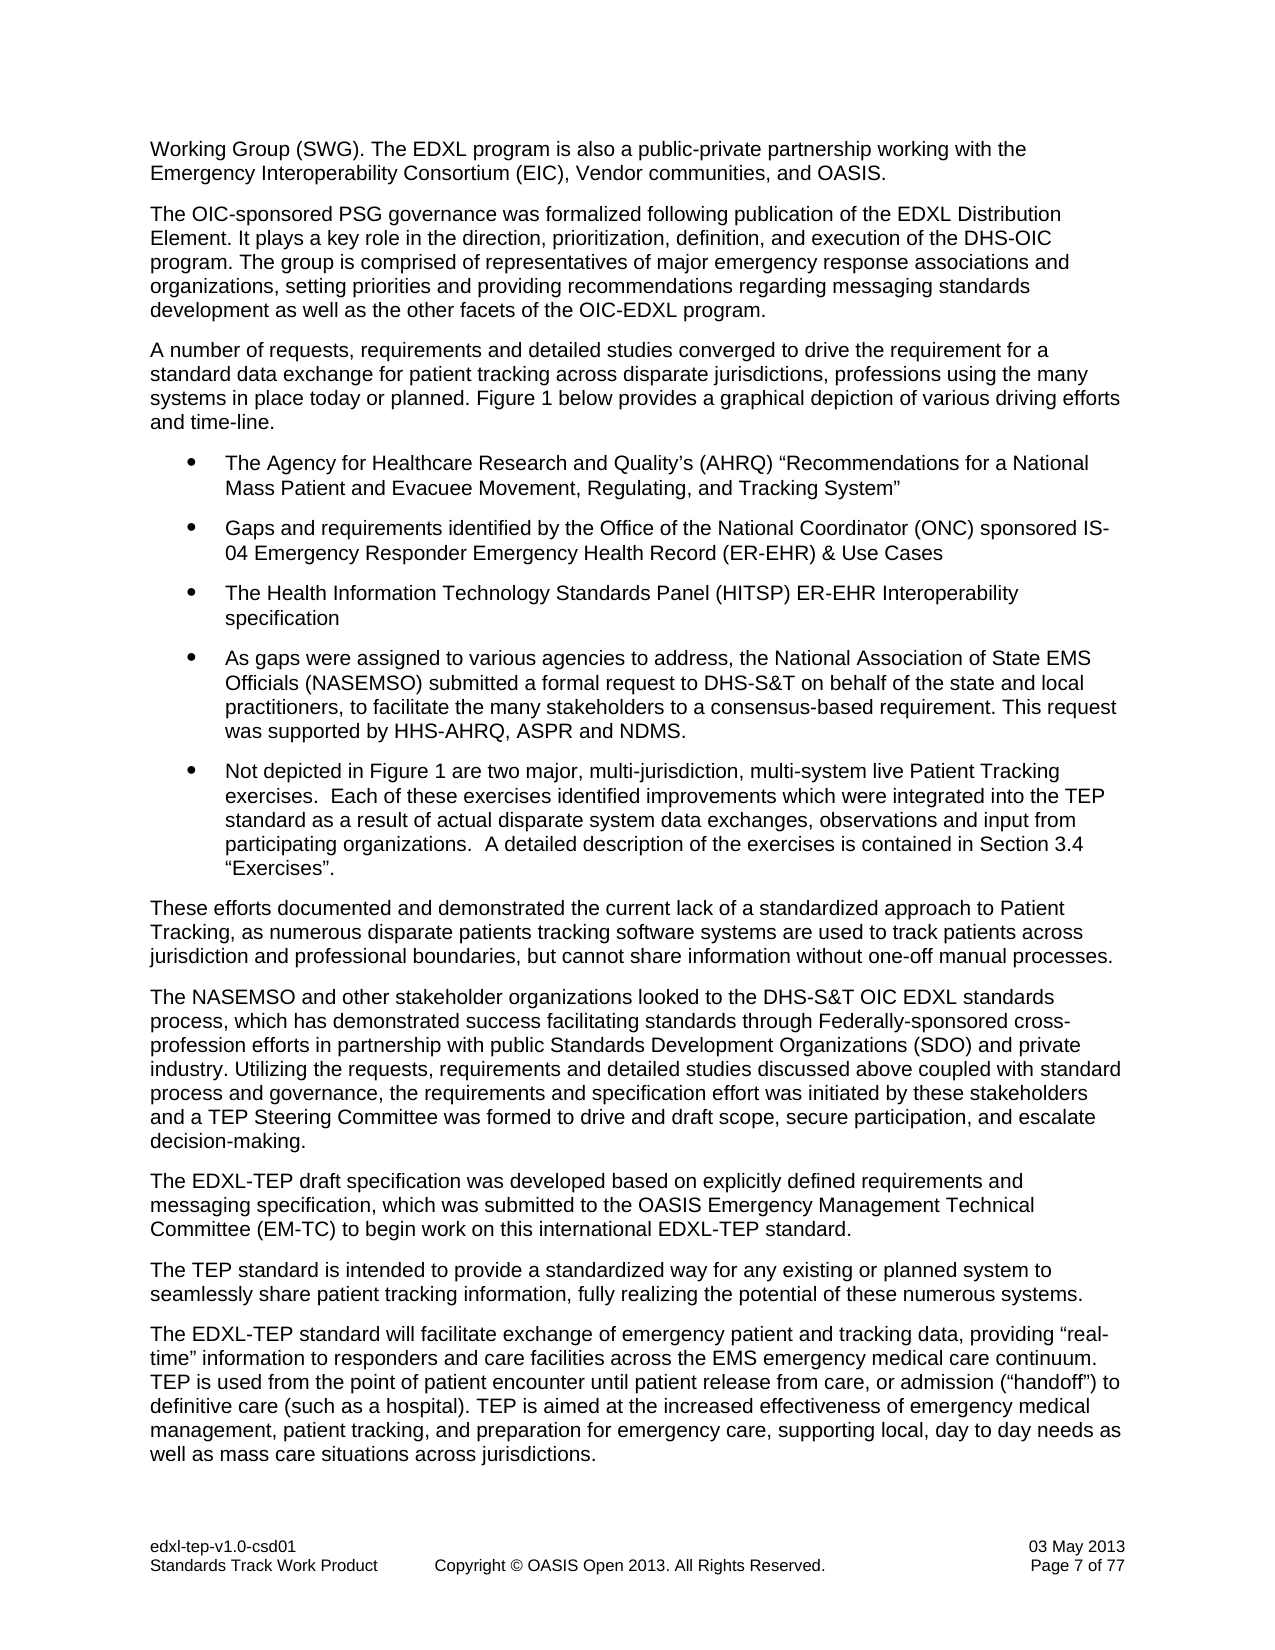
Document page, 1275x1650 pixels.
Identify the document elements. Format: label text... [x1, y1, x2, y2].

text · The Agency for Healthcare Research and Quality’s (AHRQ) “Recommendations for a National Mass Patient and Evacuee Movement, Regulating, and Tracking System” [187, 451, 1125, 499]
text · As gaps were assigned to various agencies to address, the National Association of State EMS Officials (NASEMSO) submitted a formal request to DHS-S&T on behalf of the state and local practitioners, to facilitate the many stakeholders to a consensus-based requirement. This request was supported by HHS-AHRQ, ASPR and NDMS. [187, 646, 1125, 742]
text · Gaps and requirements identified by the Office of the National Coordinator (ONC) sponsored IS-04 Emergency Responder Emergency Health Record (ER-EHR) & Use Cases [187, 516, 1125, 564]
text A number of requests, requirements and detailed studies converged to drive the requirement for a standard data exchange for patient tracking across disparate jurisdictions, professions using the many systems in place today or planned. Figure 1 below provides a graphical depiction of various driving efforts and time-line. [150, 338, 1125, 434]
text The OIC-sponsored PSG governance was formalized following publication of the EDXL Distribution Element. It plays a key role in the direction, prioritization, definition, and execution of the DHS-OIC program. The group is comprised of representatives of major emergency response associations and organizations, setting priorities and providing recommendations regarding messaging standards development as well as the other facets of the OIC-EDXL program. [150, 202, 1125, 322]
text · The Health Information Technology Standards Panel (HITSP) ER-EHR Interoperability specification [187, 581, 1125, 629]
text · Not depicted in Figure 1 are two major, multi-jurisdiction, multi-system live Patient Tracking exercises. Each of these exercises identified improvements which were integrated into the TEP standard as a result of actual disparate system data exchanges, observations and input from participating organizations. A detailed description of the exercises is contained in Section 3.4 “Exercises”. [187, 759, 1125, 879]
text The EDXL-TEP draft specification was developed based on explicitly defined requirements and messaging specification, which was submitted to the OASIS Emergency Management Technical Committee (EM-TC) to begin work on this international EDXL-TEP standard. [150, 1169, 1125, 1241]
text Working Group (SWG). The EDXL program is also a public-private partnership working with the Emergency Interoperability Consortium (EIC), Vendor communities, and OASIS. [150, 137, 1125, 185]
text The NASEMSO and other stakeholder organizations looked to the DHS-S&T OIC EDXL standards process, which has demonstrated success facilitating standards through Federally-sponsored cross-profession efforts in partnership with public Standards Development Organizations (SDO) and private industry. Utilizing the requests, requirements and detailed studies discussed above coupled with standard process and governance, the requirements and specification effort was initiated by these stakeholders and a TEP Steering Committee was formed to drive and draft scope, secure participation, and escalate decision-making. [150, 985, 1125, 1152]
text The EDXL-TEP standard will facilitate exchange of emergency patient and tracking data, providing “real-time” information to responders and care facilities across the EMS emergency medical care continuum. TEP is used from the point of patient encounter until patient release from care, or admission (“handoff”) to definitive care (such as a hospital). TEP is aimed at the increased effectiveness of emergency medical management, patient tracking, and preparation for emergency care, supporting local, day to day needs as well as mass care situations across jurisdictions. [150, 1322, 1125, 1466]
text The TEP standard is intended to provide a standardized way for any existing or planned system to seamlessly share patient tracking information, fully realizing the potential of these numerous systems. [150, 1258, 1125, 1306]
text These efforts documented and demonstrated the current lack of a standardized approach to Patient Tracking, as numerous disparate patients tracking software systems are used to track patients across jurisdiction and professional boundaries, but cannot share information without one-off manual processes. [150, 896, 1125, 968]
